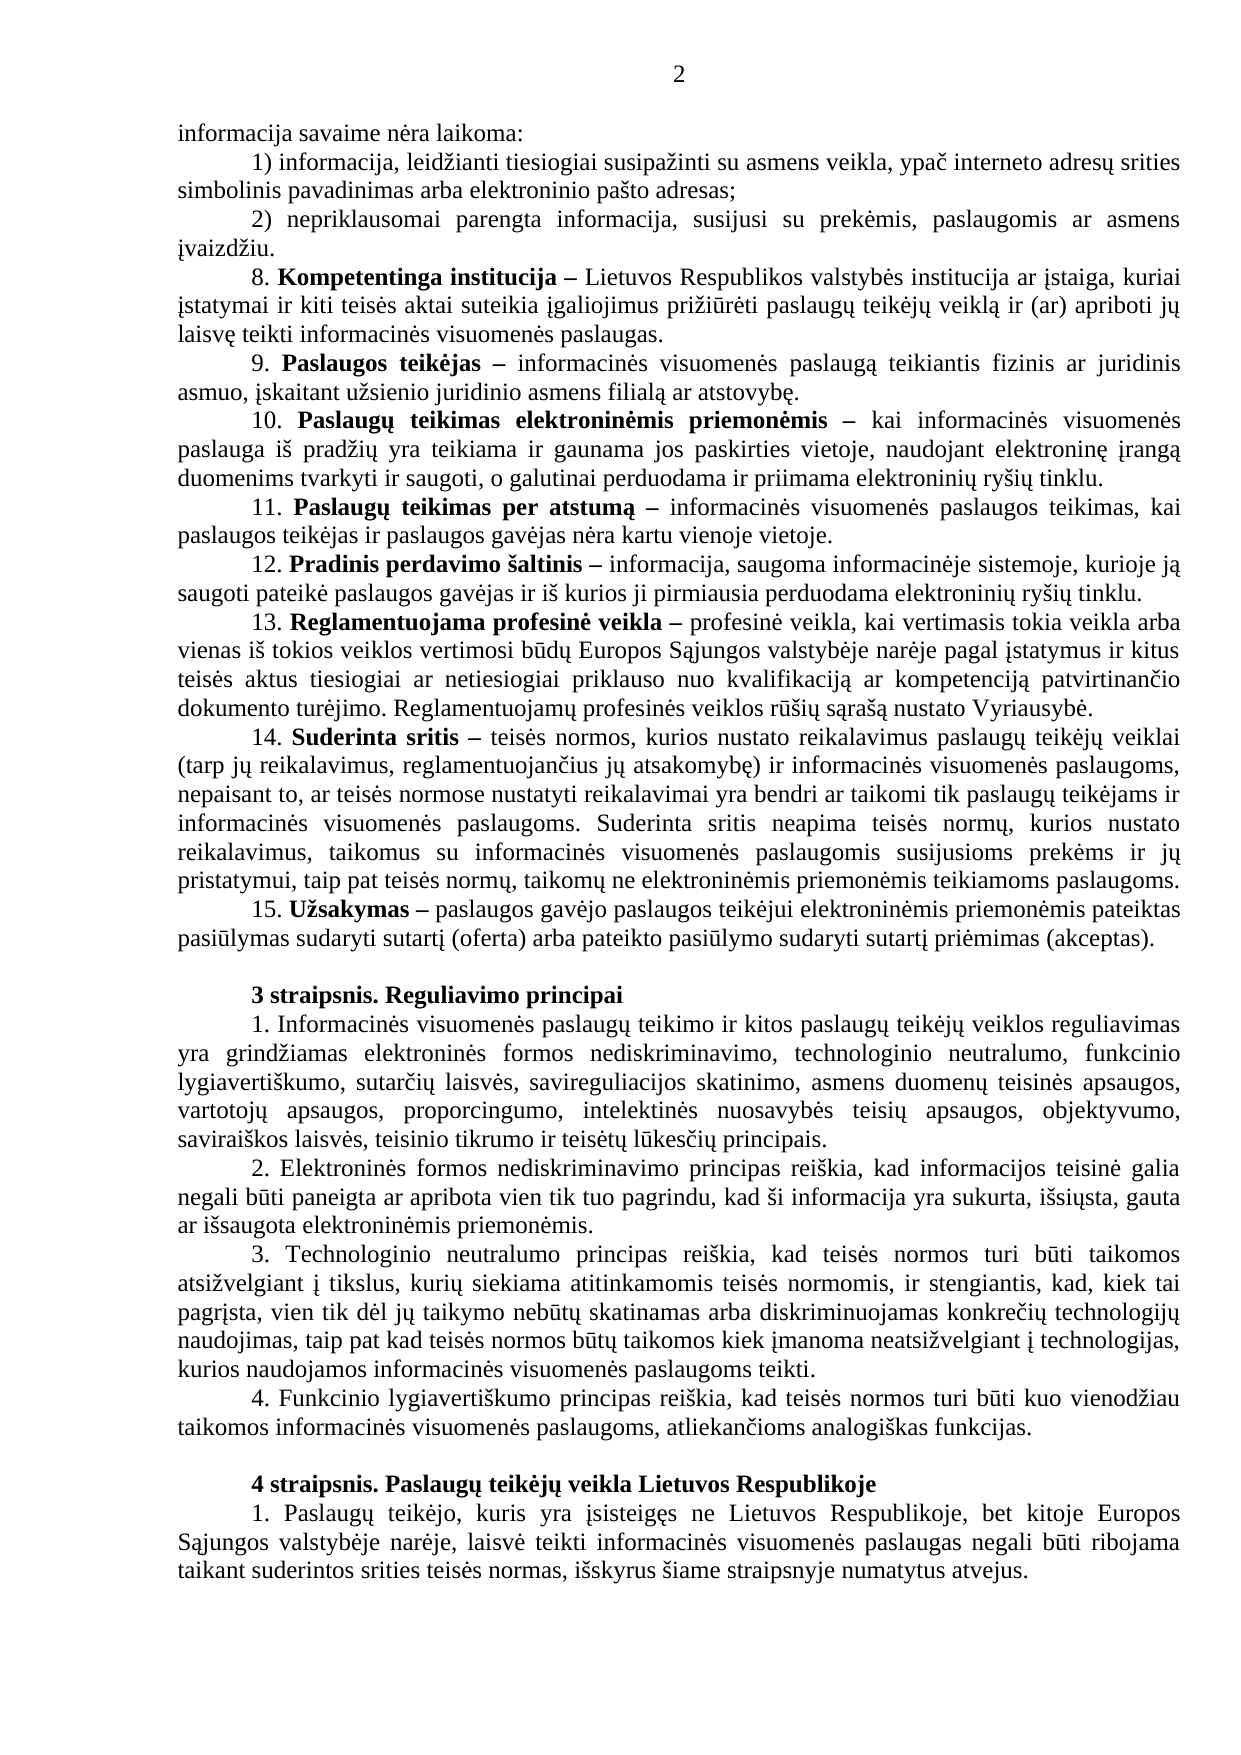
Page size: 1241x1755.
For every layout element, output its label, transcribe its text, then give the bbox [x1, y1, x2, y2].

text 1. Informacinės visuomenės paslaugų teikimo ir kitos paslaugų teikėjų veiklos reguliavimas yra grindžiamas elektroninės formos nediskriminavimo, technologinio neutralumo, funkcinio lygiavertiškumo, sutarčių laisvės, savireguliacijos skatinimo, asmens duomenų teisinės apsaugos, vartotojų apsaugos, proporcingumo, intelektinės nuosavybės teisių apsaugos, objektyvumo, saviraiškos laisvės, teisinio tikrumo ir teisėtų lūkesčių principais. [177, 1009, 1181, 1153]
text 4. Funkcinio lygiavertiškumo principas reiškia, kad teisės normos turi būti kuo vienodžiau taikomos informacinės visuomenės paslaugoms, atliekančioms analogiškas funkcijas. [177, 1383, 1181, 1441]
text 10. Paslaugų teikimas elektroninėmis priemonėmis – kai informacinės visuomenės paslauga iš pradžių yra teikiama ir gaunama jos paskirties vietoje, naudojant elektroninę įrangą duomenims tvarkyti ir saugoti, o galutinai perduodama ir priimama elektroninių ryšių tinklu. [177, 406, 1181, 492]
text 15. Užsakymas – paslaugos gavėjo paslaugos teikėjui elektroninėmis priemonėmis pateiktas pasiūlymas sudaryti sutartį (oferta) arba pateikto pasiūlymo sudaryti sutartį priėmimas (akceptas). [177, 894, 1181, 952]
text 13. Reglamentuojama profesinė veikla – profesinė veikla, kai vertimasis tokia veikla arba vienas iš tokios veiklos vertimosi būdų Europos Sąjungos valstybėje narėje pagal įstatymus ir kitus teisės aktus tiesiogiai ar netiesiogiai priklauso nuo kvalifikaciją ar kompetenciją patvirtinančio dokumento turėjimo. Reglamentuojamų profesinės veiklos rūšių sąrašą nustato Vyriausybė. [177, 607, 1181, 722]
text 4 straipsnis. Paslaugų teikėjų veikla Lietuvos Respublikoje [177, 1469, 1181, 1498]
text 3. Technologinio neutralumo principas reiškia, kad teisės normos turi būti taikomos atsižvelgiant į tikslus, kurių siekiama atitinkamomis teisės normomis, ir stengiantis, kad, kiek tai pagrįsta, vien tik dėl jų taikymo nebūtų skatinamas arba diskriminuojamas konkrečių technologijų naudojimas, taip pat kad teisės normos būtų taikomos kiek įmanoma neatsižvelgiant į technologijas, kurios naudojamos informacinės visuomenės paslaugoms teikti. [177, 1239, 1181, 1383]
text 1) informacija, leidžianti tiesiogiai susipažinti su asmens veikla, ypač interneto adresų srities simbolinis pavadinimas arba elektroninio pašto adresas; [177, 147, 1181, 204]
text 3 straipsnis. Reguliavimo principai [177, 981, 1181, 1009]
text 14. Suderinta sritis – teisės normos, kurios nustato reikalavimus paslaugų teikėjų veiklai (tarp jų reikalavimus, reglamentuojančius jų atsakomybę) ir informacinės visuomenės paslaugoms, nepaisant to, ar teisės normose nustatyti reikalavimai yra bendri ar taikomi tik paslaugų teikėjams ir informacinės visuomenės paslaugoms. Suderinta sritis neapima teisės normų, kurios nustato reikalavimus, taikomus su informacinės visuomenės paslaugomis susijusioms prekėms ir jų pristatymui, taip pat teisės normų, taikomų ne elektroninėmis priemonėmis teikiamoms paslaugoms. [177, 722, 1181, 894]
text 9. Paslaugos teikėjas – informacinės visuomenės paslaugą teikiantis fizinis ar juridinis asmuo, įskaitant užsienio juridinio asmens filialą ar atstovybę. [177, 348, 1181, 406]
text 2. Elektroninės formos nediskriminavimo principas reiškia, kad informacijos teisinė galia negali būti paneigta ar apribota vien tik tuo pagrindu, kad ši informacija yra sukurta, išsiųsta, gauta ar išsaugota elektroninėmis priemonėmis. [177, 1153, 1181, 1239]
text 1. Paslaugų teikėjo, kuris yra įsisteigęs ne Lietuvos Respublikoje, bet kitoje Europos Sąjungos valstybėje narėje, laisvė teikti informacinės visuomenės paslaugas negali būti ribojama taikant suderintos srities teisės normas, išskyrus šiame straipsnyje numatytus atvejus. [177, 1498, 1181, 1584]
text 8. Kompetentinga institucija – Lietuvos Respublikos valstybės institucija ar įstaiga, kuriai įstatymai ir kiti teisės aktai suteikia įgaliojimus prižiūrėti paslaugų teikėjų veiklą ir (ar) apriboti jų laisvę teikti informacinės visuomenės paslaugas. [177, 262, 1181, 348]
text 2) nepriklausomai parengta informacija, susijusi su prekėmis, paslaugomis ar asmens įvaizdžiu. [177, 204, 1181, 262]
text 11. Paslaugų teikimas per atstumą – informacinės visuomenės paslaugos teikimas, kai paslaugos teikėjas ir paslaugos gavėjas nėra kartu vienoje vietoje. [177, 492, 1181, 549]
text 12. Pradinis perdavimo šaltinis – informacija, saugoma informacinėje sistemoje, kurioje ją saugoti pateikė paslaugos gavėjas ir iš kurios ji pirmiausia perduodama elektroninių ryšių tinklu. [177, 549, 1181, 607]
text informacija savaime nėra laikoma: [177, 118, 1181, 147]
